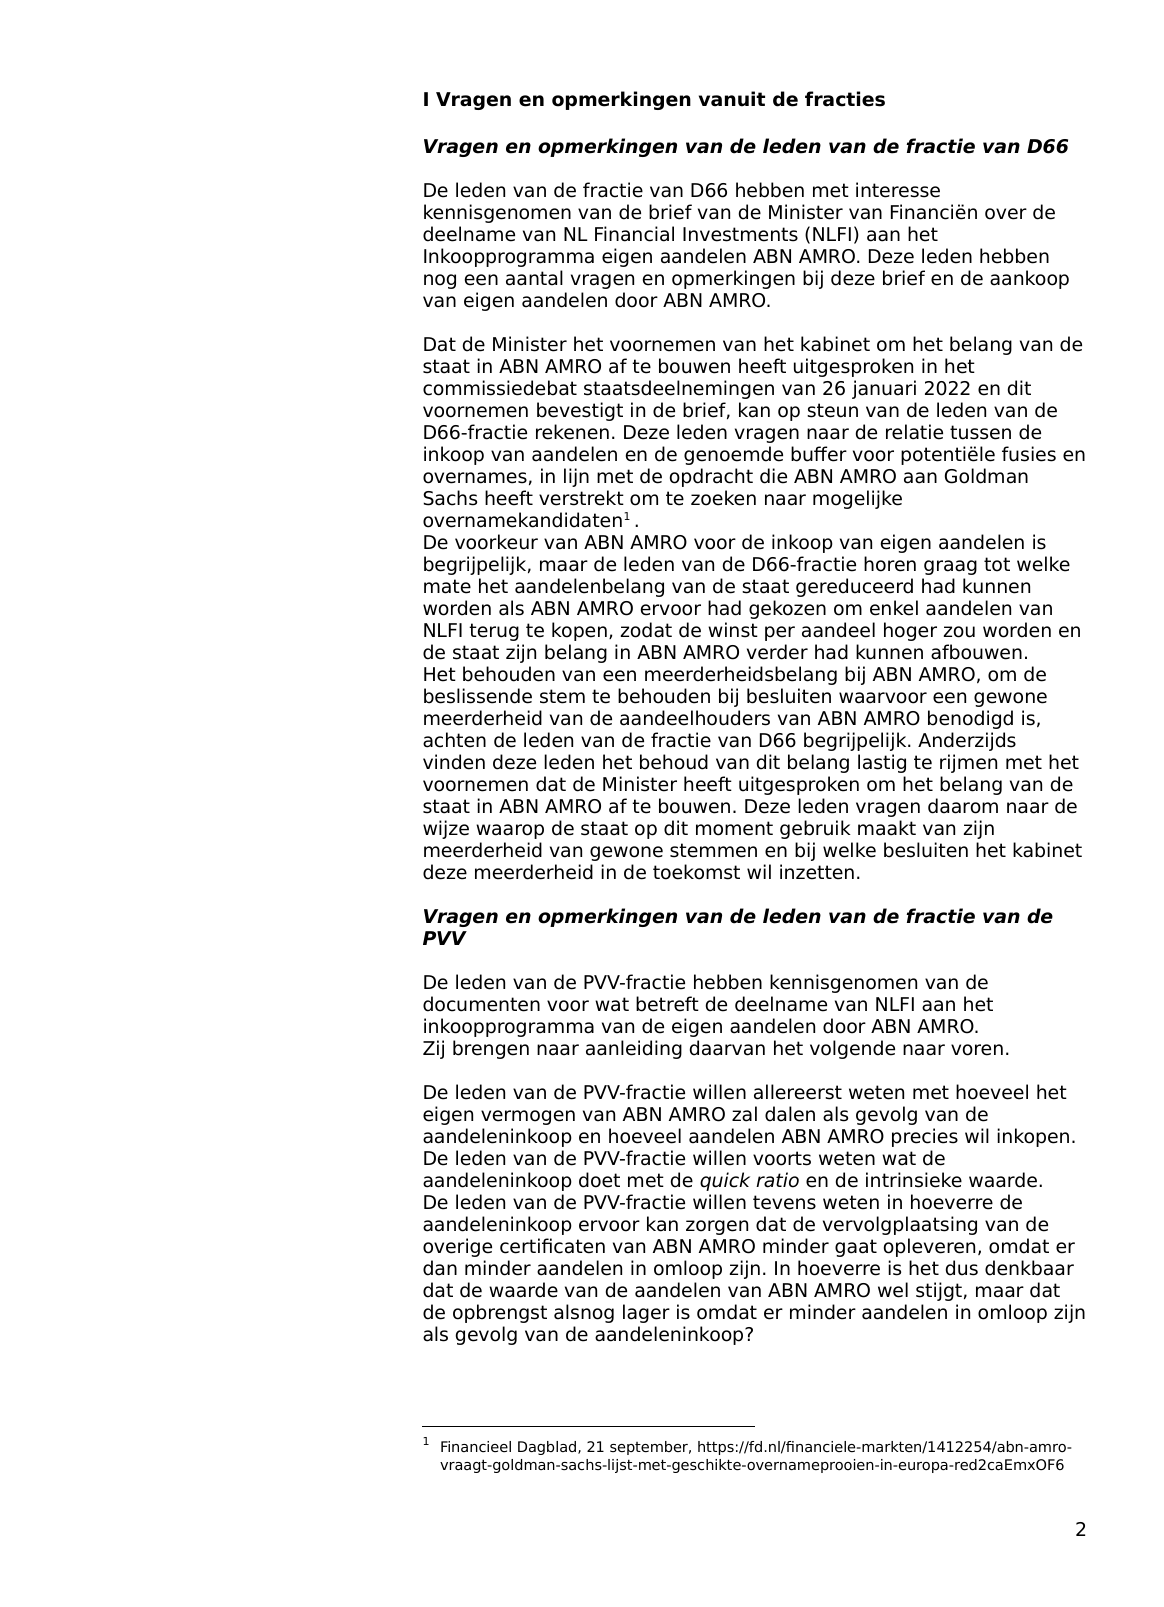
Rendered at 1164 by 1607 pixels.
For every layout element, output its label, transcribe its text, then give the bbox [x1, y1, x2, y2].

text Dat de Minister het voornemen van het kabinet om het belang van de staat in ABN AMRO af te bouwen heeft uitgesproken in het commissiedebat staatsdeelnemingen van 26 januari 2022 en dit voornemen bevestigt in de brief, kan op steun van de leden van de D66-fractie rekenen. Deze leden vragen naar de relatie tussen de inkoop van aandelen en de genoemde buffer voor potentiële fusies en overnames, in lijn met de opdracht die ABN AMRO aan Goldman Sachs heeft verstrekt om te zoeken naar mogelijke overnamekandidaten. [422, 334, 1087, 532]
text Het behouden van een meerderheidsbelang bij ABN AMRO, om de beslissende stem te behouden bij besluiten waarvoor een gewone meerderheid van de aandeelhouders van ABN AMRO benodigd is, achten de leden van de fractie van D66 begrijpelijk. Anderzijds vinden deze leden het behoud van dit belang lastig te rijmen met het voornemen dat de Minister heeft uitgesproken om het belang van de staat in ABN AMRO af te bouwen. Deze leden vragen daarom naar de wijze waarop de staat op dit moment gebruik maakt van zijn meerderheid van gewone stemmen en bij welke besluiten het kabinet deze meerderheid in de toekomst wil inzetten. [422, 664, 1087, 884]
subtitle I Vragen en opmerkingen vanuit de fracties [422, 89, 1087, 111]
text De voorkeur van ABN AMRO voor de inkoop van eigen aandelen is begrijpelijk, maar de leden van de D66-fractie horen graag tot welke mate het aandelenbelang van de staat gereduceerd had kunnen worden als ABN AMRO ervoor had gekozen om enkel aandelen van NLFI terug te kopen, zodat de winst per aandeel hoger zou worden en de staat zijn belang in ABN AMRO verder had kunnen afbouwen. [422, 532, 1087, 664]
text Financieel Dagblad, 21 september, https://fd.nl/financiele-markten/1412254/abn-amro-vraagt-goldman-sachs-lijst-met-geschikte-overnameprooien-in-europa-red2caEmxOF6 [422, 1435, 1087, 1474]
text De leden van de PVV-fractie willen allereerst weten met hoeveel het eigen vermogen van ABN AMRO zal dalen als gevolg van de aandeleninkoop en hoeveel aandelen ABN AMRO precies wil inkopen. [422, 1082, 1087, 1148]
text De leden van de PVV-fractie willen tevens weten in hoeverre de aandeleninkoop ervoor kan zorgen dat de vervolgplaatsing van de overige certificaten van ABN AMRO minder gaat opleveren, omdat er dan minder aandelen in omloop zijn. In hoeverre is het dus denkbaar dat de waarde van de aandelen van ABN AMRO wel stijgt, maar dat de opbrengst alsnog lager is omdat er minder aandelen in omloop zijn als gevolg van de aandeleninkoop? [422, 1192, 1087, 1346]
subtitle Vragen en opmerkingen van de leden van de fractie van de PVV [422, 906, 1087, 950]
text De leden van de PVV-fractie willen voorts weten wat de aandeleninkoop doet met de quick ratio en de intrinsieke waarde. [422, 1148, 1087, 1192]
subtitle Vragen en opmerkingen van de leden van de fractie van D66 [422, 136, 1087, 158]
text De leden van de fractie van D66 hebben met interesse kennisgenomen van de brief van de Minister van Financiën over de deelname van NL Financial Investments (NLFI) aan het Inkoopprogramma eigen aandelen ABN AMRO. Deze leden hebben nog een aantal vragen en opmerkingen bij deze brief en de aankoop van eigen aandelen door ABN AMRO. [422, 180, 1087, 312]
text Zij brengen naar aanleiding daarvan het volgende naar voren. [422, 1038, 1087, 1060]
text De leden van de PVV-fractie hebben kennisgenomen van de documenten voor wat betreft de deelname van NLFI aan het inkoopprogramma van de eigen aandelen door ABN AMRO. [422, 972, 1087, 1038]
